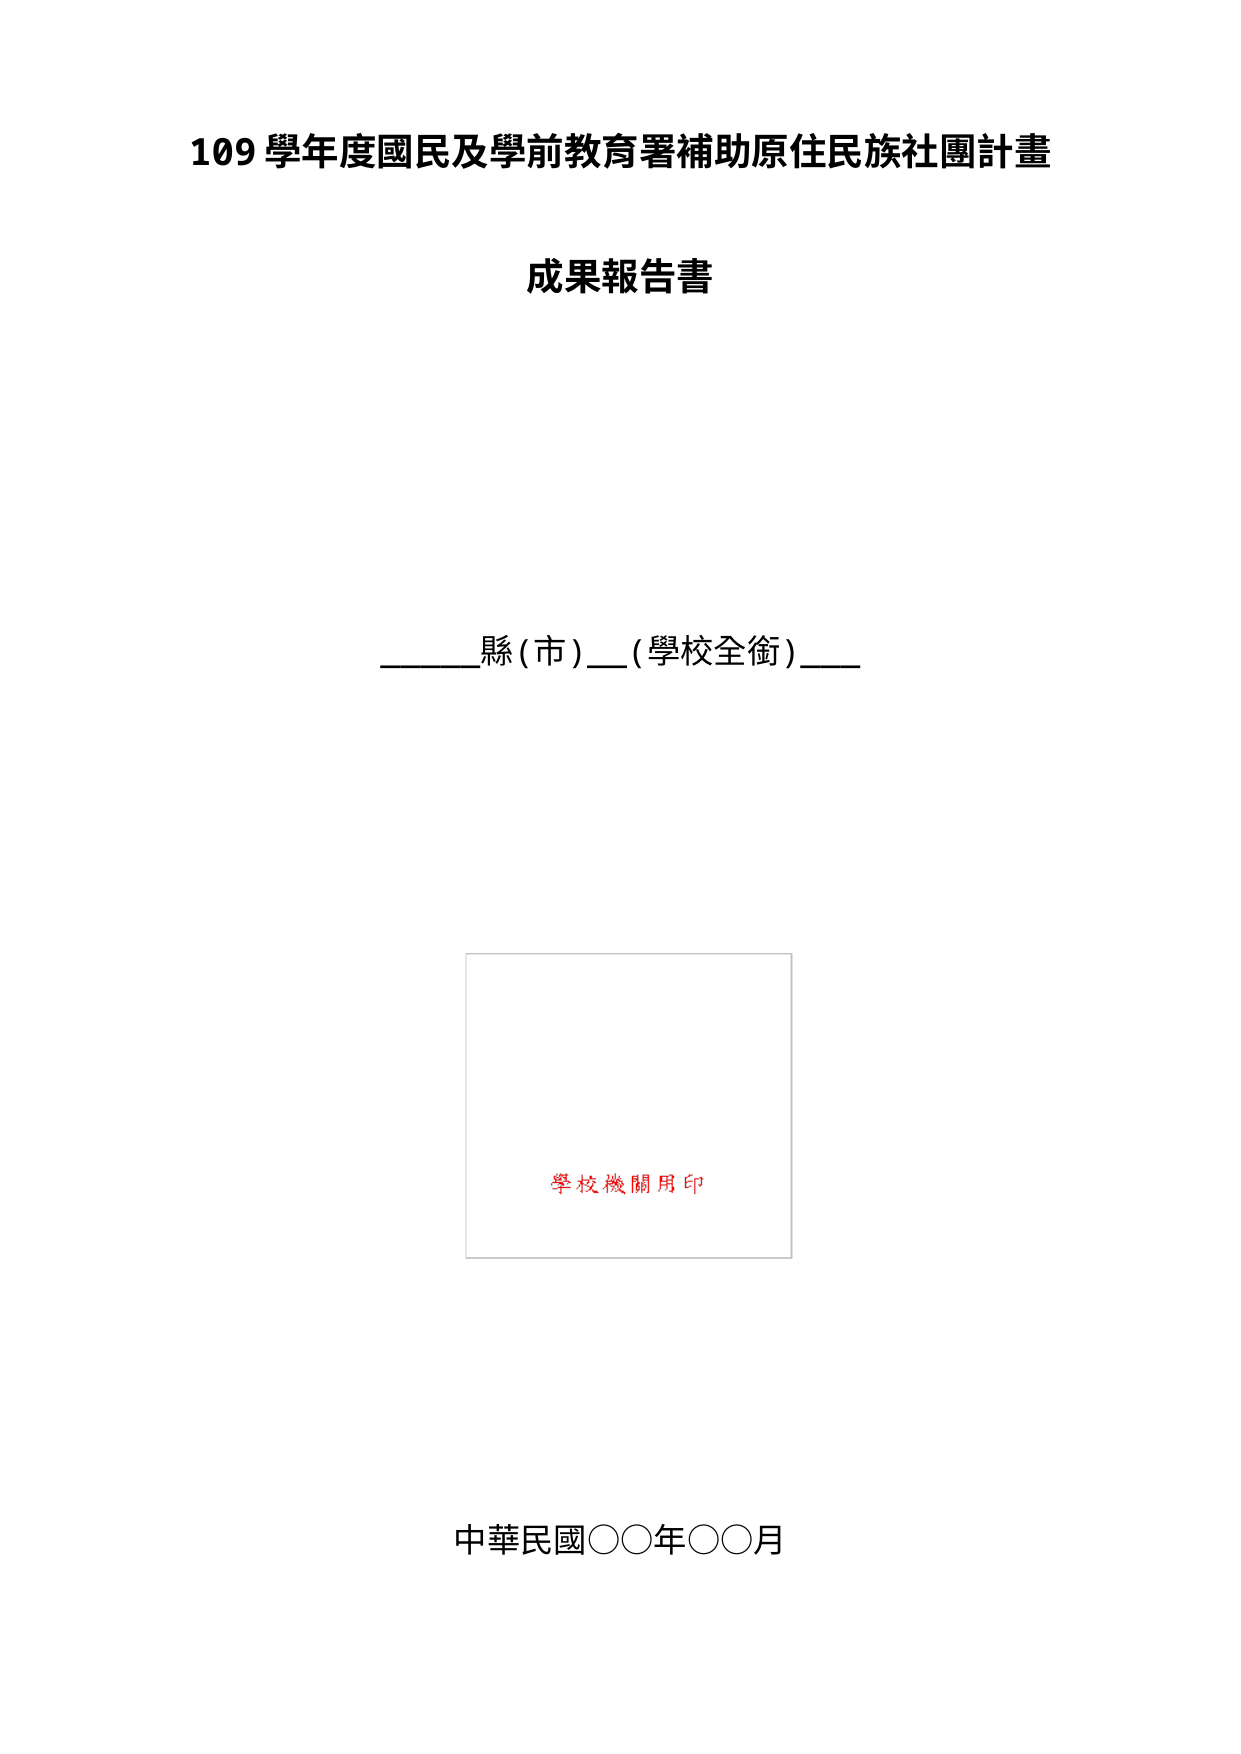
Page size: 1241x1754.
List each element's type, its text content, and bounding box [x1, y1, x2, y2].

text 109學年度國民及學前教育署補助原住民族社團計畫 [118, 108, 1122, 170]
text _____縣(市)__(學校全銜)___ [118, 608, 1122, 670]
picture [465, 953, 795, 1260]
text 成果報告書 [118, 233, 1122, 295]
text 中華民國○○年○○月 [118, 1514, 1122, 1562]
